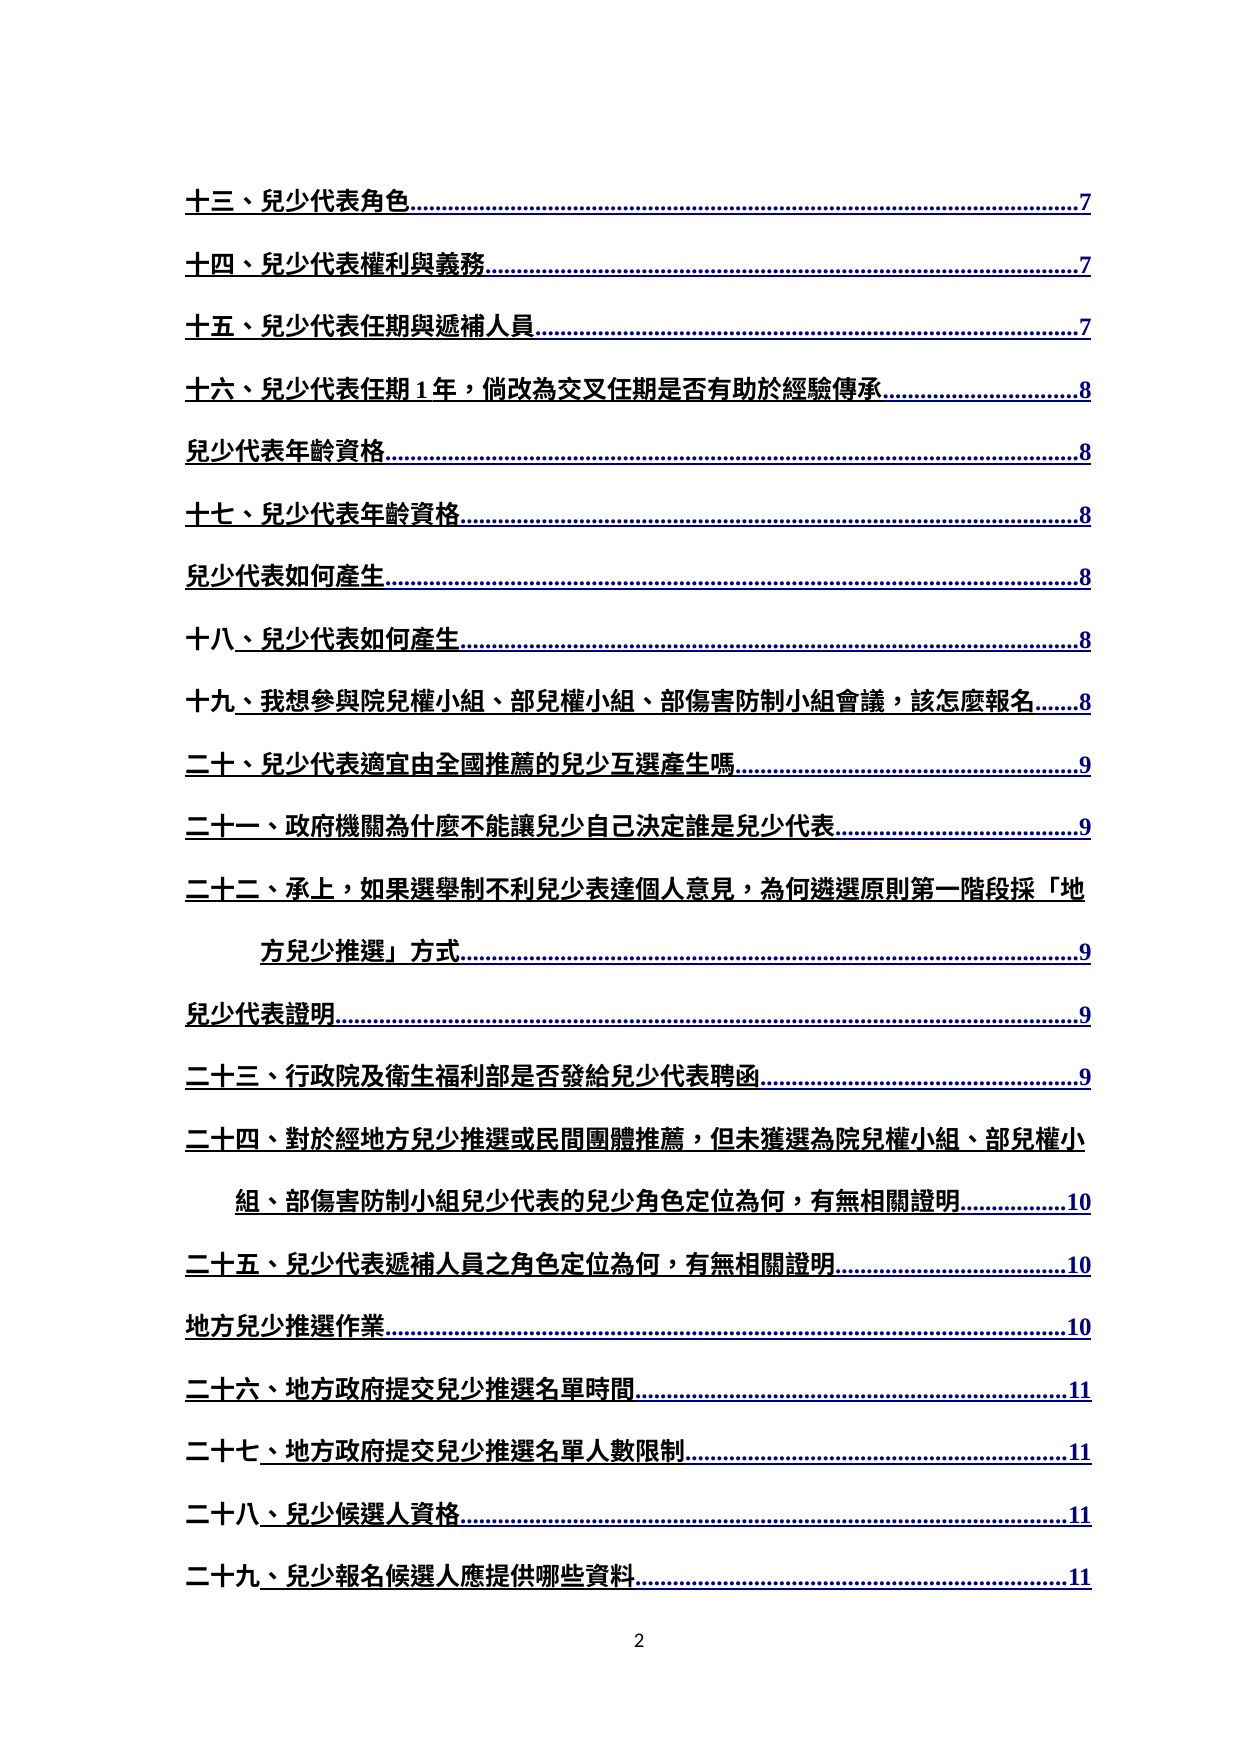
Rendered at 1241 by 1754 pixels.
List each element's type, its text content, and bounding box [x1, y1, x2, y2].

text 十六、兒少代表任期1年，倘改為交叉任期是否有助於經驗傳承 8 [185, 346, 1092, 408]
text 二十七、地方政府提交兒少推選名單人數限制 11 [185, 1408, 1092, 1471]
text 地方兒少推選作業 10 [185, 1283, 1092, 1346]
text 兒少代表證明 9 [185, 971, 1092, 1033]
text 二十六、地方政府提交兒少推選名單時間 11 [185, 1346, 1092, 1400]
text 十八、兒少代表如何產生 8 [185, 596, 1092, 658]
text 二十四、對於經地方兒少推選或民間團體推薦，但未獲選為院兒權小組、部兒權小組、部傷害防制小組兒少代表的兒少角色定位為何，有無相關證明 10 [185, 1096, 1092, 1221]
text 兒少代表年齡資格 8 [185, 408, 1092, 471]
text 二十一、政府機關為什麼不能讓兒少自己決定誰是兒少代表 9 [185, 783, 1092, 846]
text 二十三、行政院及衛生福利部是否發給兒少代表聘函 9 [185, 1033, 1092, 1096]
text 二十五、兒少代表遞補人員之角色定位為何，有無相關證明 10 [185, 1221, 1092, 1283]
text 兒少代表如何產生 8 [185, 533, 1092, 596]
text 十五、兒少代表任期與遞補人員 7 [185, 283, 1092, 346]
text 十九、我想參與院兒權小組、部兒權小組、部傷害防制小組會議，該怎麼報名 8 [185, 658, 1092, 721]
text 二十九、兒少報名候選人應提供哪些資料 11 [185, 1533, 1092, 1596]
text 十四、兒少代表權利與義務 7 [185, 221, 1092, 283]
text 二十八、兒少候選人資格 11 [185, 1471, 1092, 1533]
text 二十、兒少代表適宜由全國推薦的兒少互選產生嗎 9 [185, 721, 1092, 783]
text 十七、兒少代表年齡資格 8 [185, 471, 1092, 533]
text 十三、兒少代表角色 7 [185, 158, 1092, 221]
text [185, 1402, 1092, 1408]
text 二十二、承上，如果選舉制不利兒少表達個人意見，為何遴選原則第一階段採「地方兒少推選」方式 9 [185, 846, 1092, 971]
